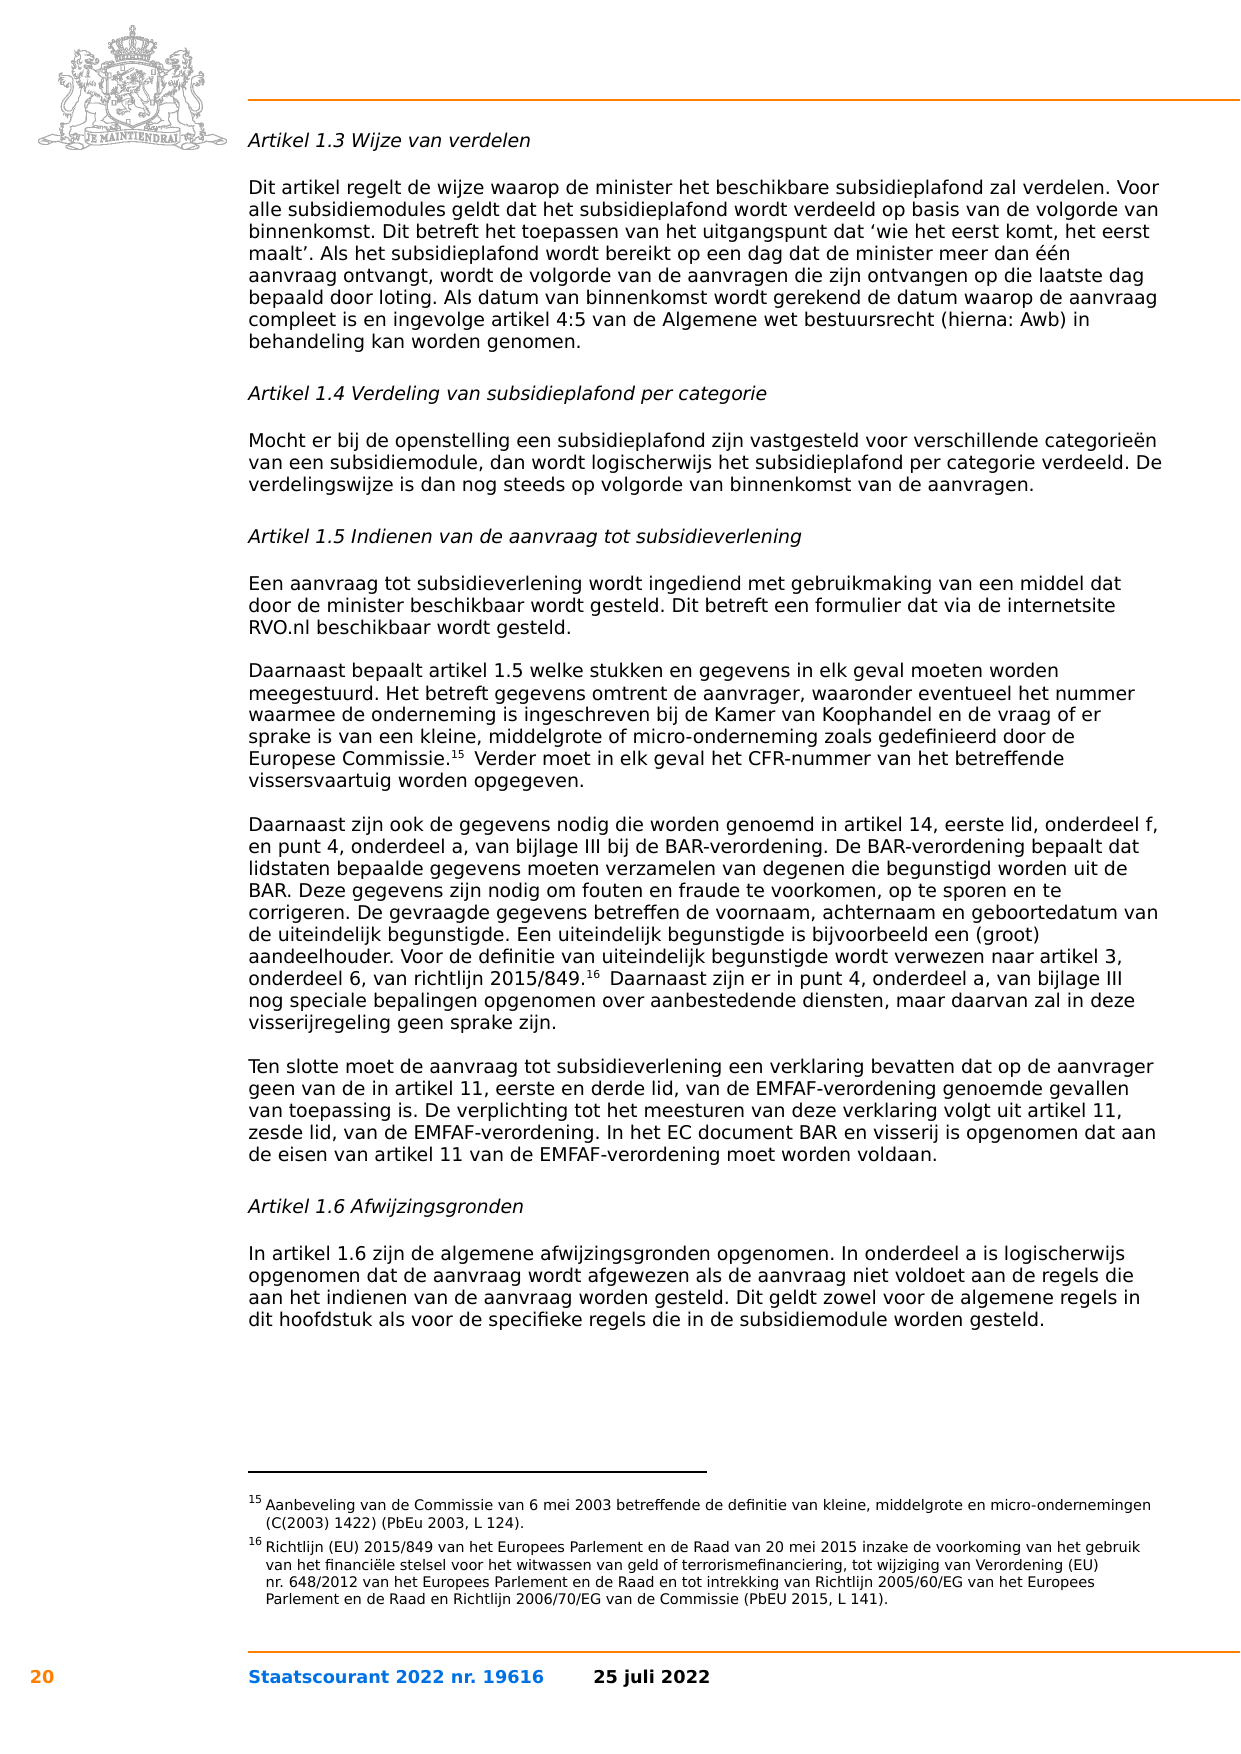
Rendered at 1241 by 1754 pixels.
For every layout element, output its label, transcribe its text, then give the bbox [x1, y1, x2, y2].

subtitle Artikel 1.5 Indienen van de aanvraag tot subsidieverlening [248, 526, 1163, 548]
text Aanbeveling van de Commissie van 6 mei 2003 betreffende de definitie van kleine, middelgrote en micro-ondernemingen (C(2003) 1422) (PbEu 2003, L 124). [248, 1493, 1163, 1532]
subtitle Artikel 1.3 Wijze van verdelen [248, 130, 1163, 152]
text Een aanvraag tot subsidieverlening wordt ingediend met gebruikmaking van een middel dat door de minister beschikbaar wordt gesteld. Dit betreft een formulier dat via de internetsite RVO.nl beschikbaar wordt gesteld. [248, 573, 1163, 638]
text Richtlijn (EU) 2015/849 van het Europees Parlement en de Raad van 20 mei 2015 inzake de voorkoming van het gebruik van het financiële stelsel voor het witwassen van geld of terrorismefinanciering, tot wijziging van Verordening (EU) nr. 648/2012 van het Europees Parlement en de Raad en tot intrekking van Richtlijn 2005/60/EG van het Europees Parlement en de Raad en Richtlijn 2006/70/EG van de Commissie (PbEU 2015, L 141). [248, 1535, 1163, 1608]
text Daarnaast bepaalt artikel 1.5 welke stukken en gegevens in elk geval moeten worden meegestuurd. Het betreft gegevens omtrent de aanvrager, waaronder eventueel het nummer waarmee de onderneming is ingeschreven bij de Kamer van Koophandel en de vraag of er sprake is van een kleine, middelgrote of micro-onderneming zoals gedefinieerd door de Europese Commissie. Verder moet in elk geval het CFR-nummer van het betreffende vissersvaartuig worden opgegeven. [248, 660, 1163, 792]
subtitle Artikel 1.6 Afwijzingsgronden [248, 1196, 1163, 1218]
picture [38, 25, 227, 150]
subtitle Artikel 1.4 Verdeling van subsidieplafond per categorie [248, 383, 1163, 405]
text Mocht er bij de openstelling een subsidieplafond zijn vastgesteld voor verschillende categorieën van een subsidiemodule, dan wordt logischerwijs het subsidieplafond per categorie verdeeld. De verdelingswijze is dan nog steeds op volgorde van binnenkomst van de aanvragen. [248, 430, 1163, 496]
text Daarnaast zijn ook de gegevens nodig die worden genoemd in artikel 14, eerste lid, onderdeel f, en punt 4, onderdeel a, van bijlage III bij de BAR-verordening. De BAR-verordening bepaalt dat lidstaten bepaalde gegevens moeten verzamelen van degenen die begunstigd worden uit de BAR. Deze gegevens zijn nodig om fouten en fraude te voorkomen, op te sporen en te corrigeren. De gevraagde gegevens betreffen de voornaam, achternaam en geboortedatum van de uiteindelijk begunstigde. Een uiteindelijk begunstigde is bijvoorbeeld een (groot) aandeelhouder. Voor de definitie van uiteindelijk begunstigde wordt verwezen naar artikel 3, onderdeel 6, van richtlijn 2015/849. Daarnaast zijn er in punt 4, onderdeel a, van bijlage III nog speciale bepalingen opgenomen over aanbestedende diensten, maar daarvan zal in deze visserijregeling geen sprake zijn. [248, 814, 1163, 1034]
text Ten slotte moet de aanvraag tot subsidieverlening een verklaring bevatten dat op de aanvrager geen van de in artikel 11, eerste en derde lid, van de EMFAF-verordening genoemde gevallen van toepassing is. De verplichting tot het meesturen van deze verklaring volgt uit artikel 11, zesde lid, van de EMFAF-verordening. In het EC document BAR en visserij is opgenomen dat aan de eisen van artikel 11 van de EMFAF-verordening moet worden voldaan. [248, 1056, 1163, 1166]
text In artikel 1.6 zijn de algemene afwijzingsgronden opgenomen. In onderdeel a is logischerwijs opgenomen dat de aanvraag wordt afgewezen als de aanvraag niet voldoet aan de regels die aan het indienen van de aanvraag worden gesteld. Dit geldt zowel voor de algemene regels in dit hoofdstuk als voor de specifieke regels die in de subsidiemodule worden gesteld. [248, 1243, 1163, 1331]
text Dit artikel regelt de wijze waarop de minister het beschikbare subsidieplafond zal verdelen. Voor alle subsidiemodules geldt dat het subsidieplafond wordt verdeeld op basis van de volgorde van binnenkomst. Dit betreft het toepassen van het uitgangspunt dat ‘wie het eerst komt, het eerst maalt’. Als het subsidieplafond wordt bereikt op een dag dat de minister meer dan één aanvraag ontvangt, wordt de volgorde van de aanvragen die zijn ontvangen op die laatste dag bepaald door loting. Als datum van binnenkomst wordt gerekend de datum waarop de aanvraag compleet is en ingevolge artikel 4:5 van de Algemene wet bestuursrecht (hierna: Awb) in behandeling kan worden genomen. [248, 177, 1163, 353]
